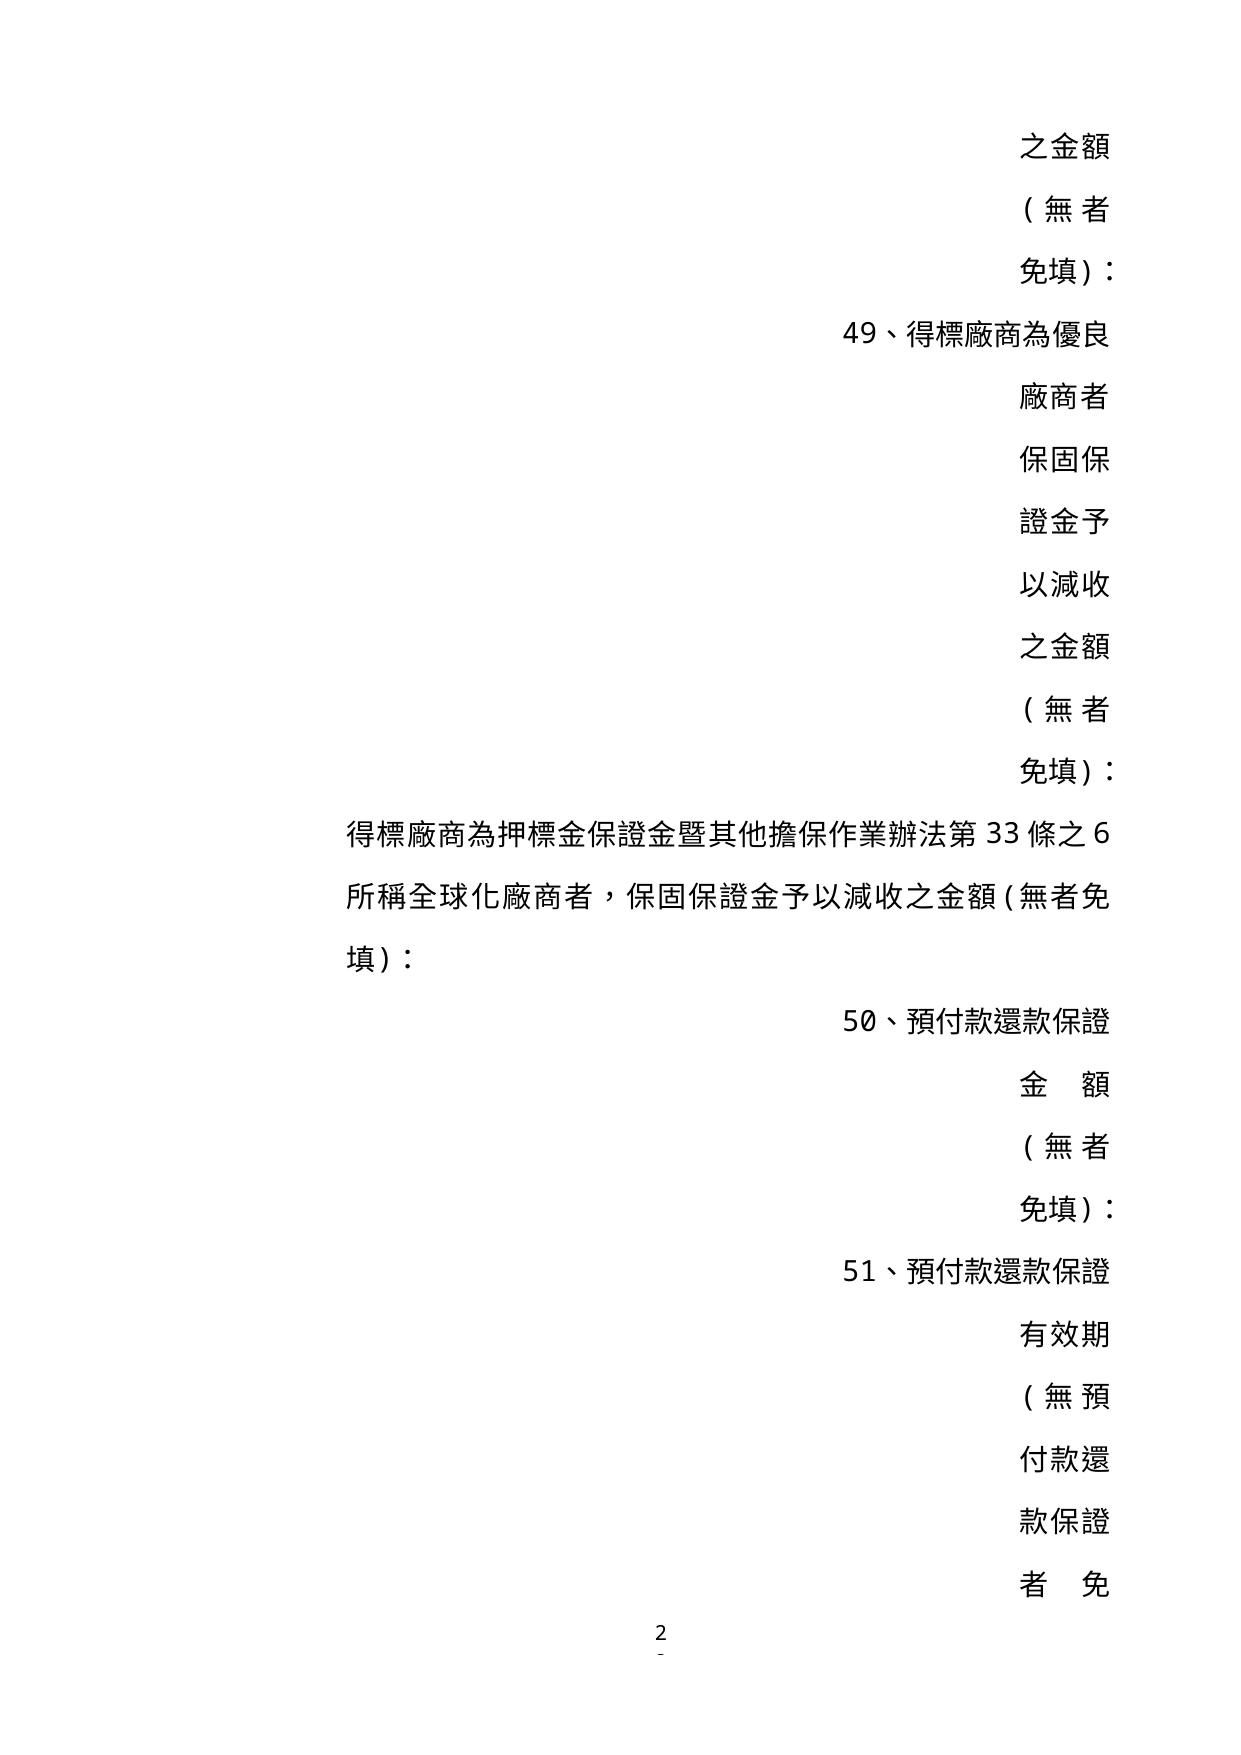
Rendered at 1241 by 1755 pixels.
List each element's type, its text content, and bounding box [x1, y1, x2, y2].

text 得標廠商為押標金保證金暨其他擔保作業辦法第33條之6所稱全球化廠商者，保固保證金予以減收之金額(無者免填)： [347, 791, 1110, 978]
list 得標廠商提出其他廠商之履約及賠償連帶保證者，保固保證金予以減收之金額(無者免填)： [842, 103, 1110, 291]
list 預付款還款保證有效期(無預付款還款保證者免填)： [842, 1228, 1110, 1603]
list 預付款還款保證金額(無者免填)： [842, 978, 1110, 1228]
list 得標廠商為優良廠商者，保固保證金予以減收之金額(無者免填)： [842, 291, 1110, 791]
